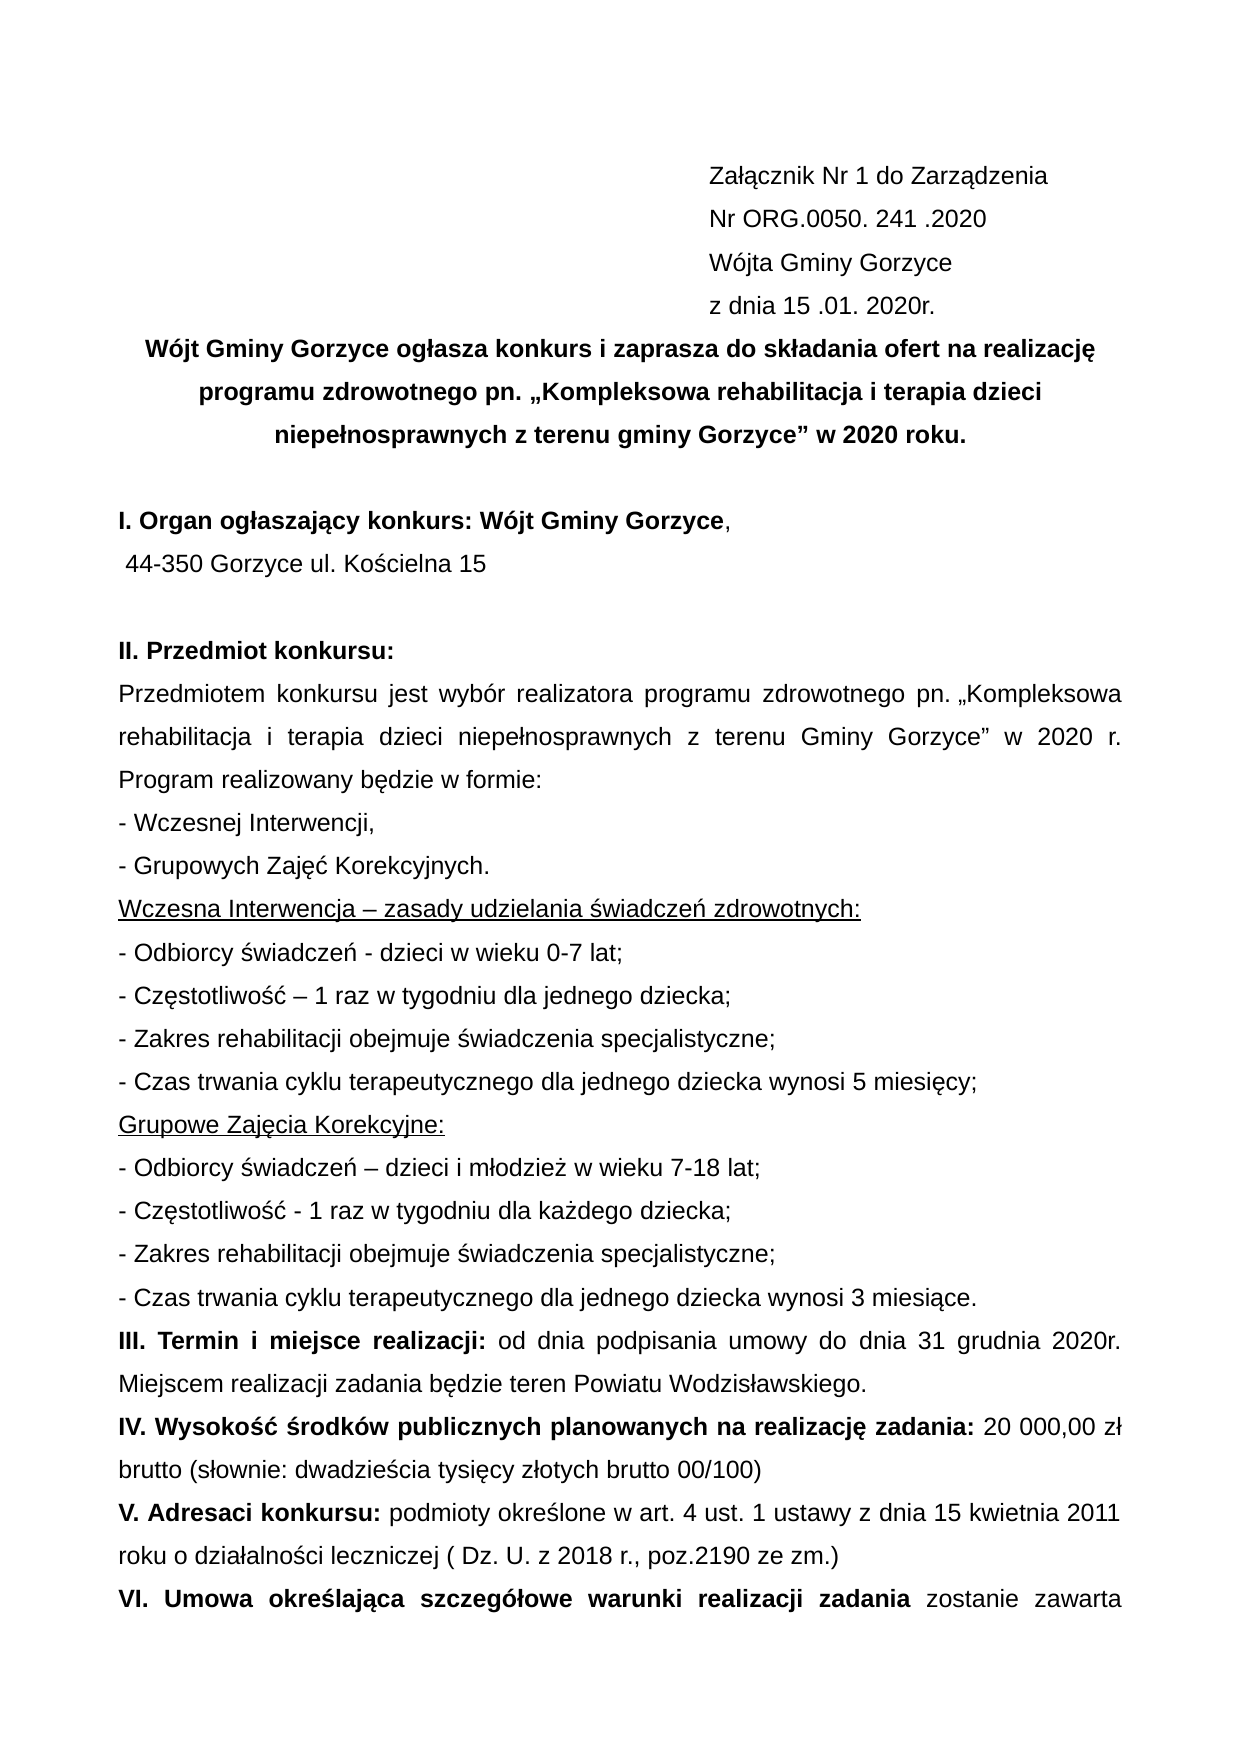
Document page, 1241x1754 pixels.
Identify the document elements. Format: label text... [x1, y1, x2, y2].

text Wczesna Interwencja – zasady udzielania świadczeń zdrowotnych: [118, 894, 1122, 923]
text - Zakres rehabilitacji obejmuje świadczenia specjalistyczne; [118, 1024, 1122, 1052]
text Załącznik Nr 1 do Zarządzenia [118, 161, 1122, 190]
text Grupowe Zajęcia Korekcyjne: [118, 1110, 1122, 1139]
text - Zakres rehabilitacji obejmuje świadczenia specjalistyczne; [118, 1239, 1122, 1268]
text - Odbiorcy świadczeń – dzieci i młodzież w wieku 7-18 lat; [118, 1153, 1122, 1182]
text I. Organ ogłaszający konkurs: Wójt Gminy Gorzyce, [118, 506, 1122, 535]
text Nr ORG.0050. 241 .2020 [118, 204, 1122, 233]
text - Grupowych Zajęć Korekcyjnych. [118, 851, 1122, 880]
text - Częstotliwość – 1 raz w tygodniu dla jednego dziecka; [118, 981, 1122, 1009]
text - Częstotliwość - 1 raz w tygodniu dla każdego dziecka; [118, 1196, 1122, 1225]
text V. Adresaci konkursu: podmioty określone w art. 4 ust. 1 ustawy z dnia 15 kwietnia 2011 roku o działalności leczniczej ( Dz. U. z 2018 r., poz.2190 ze zm.) [118, 1498, 1122, 1570]
text Wójta Gminy Gorzyce [118, 247, 1122, 276]
text 44-350 Gorzyce ul. Kościelna 15 [118, 549, 1122, 578]
text - Wczesnej Interwencji, [118, 808, 1122, 837]
text - Czas trwania cyklu terapeutycznego dla jednego dziecka wynosi 5 miesięcy; [118, 1067, 1122, 1096]
text Przedmiotem konkursu jest wybór realizatora programu zdrowotnego pn. „Kompleksowa rehabilitacja i terapia dzieci niepełnosprawnych z terenu Gminy Gorzyce” w 2020 r. Program realizowany będzie w formie: [118, 679, 1122, 794]
text z dnia 15 .01. 2020r. [118, 291, 1122, 319]
text Wójt Gminy Gorzyce ogłasza konkurs i zaprasza do składania ofert na realizację programu zdrowotnego pn. „Kompleksowa rehabilitacja i terapia dzieci niepełnosprawnych z terenu gminy Gorzyce” w 2020 roku. [118, 334, 1122, 449]
text - Czas trwania cyklu terapeutycznego dla jednego dziecka wynosi 3 miesiące. [118, 1282, 1122, 1311]
text II. Przedmiot konkursu: [118, 636, 1122, 664]
text - Odbiorcy świadczeń - dzieci w wieku 0-7 lat; [118, 937, 1122, 966]
text VI. Umowa określająca szczegółowe warunki realizacji zadania zostanie zawarta [118, 1584, 1122, 1613]
text III. Termin i miejsce realizacji: od dnia podpisania umowy do dnia 31 grudnia 2020r. Miejscem realizacji zadania będzie teren Powiatu Wodzisławskiego. [118, 1326, 1122, 1397]
text IV. Wysokość środków publicznych planowanych na realizację zadania: 20 000,00 zł brutto (słownie: dwadzieścia tysięcy złotych brutto 00/100) [118, 1412, 1122, 1484]
